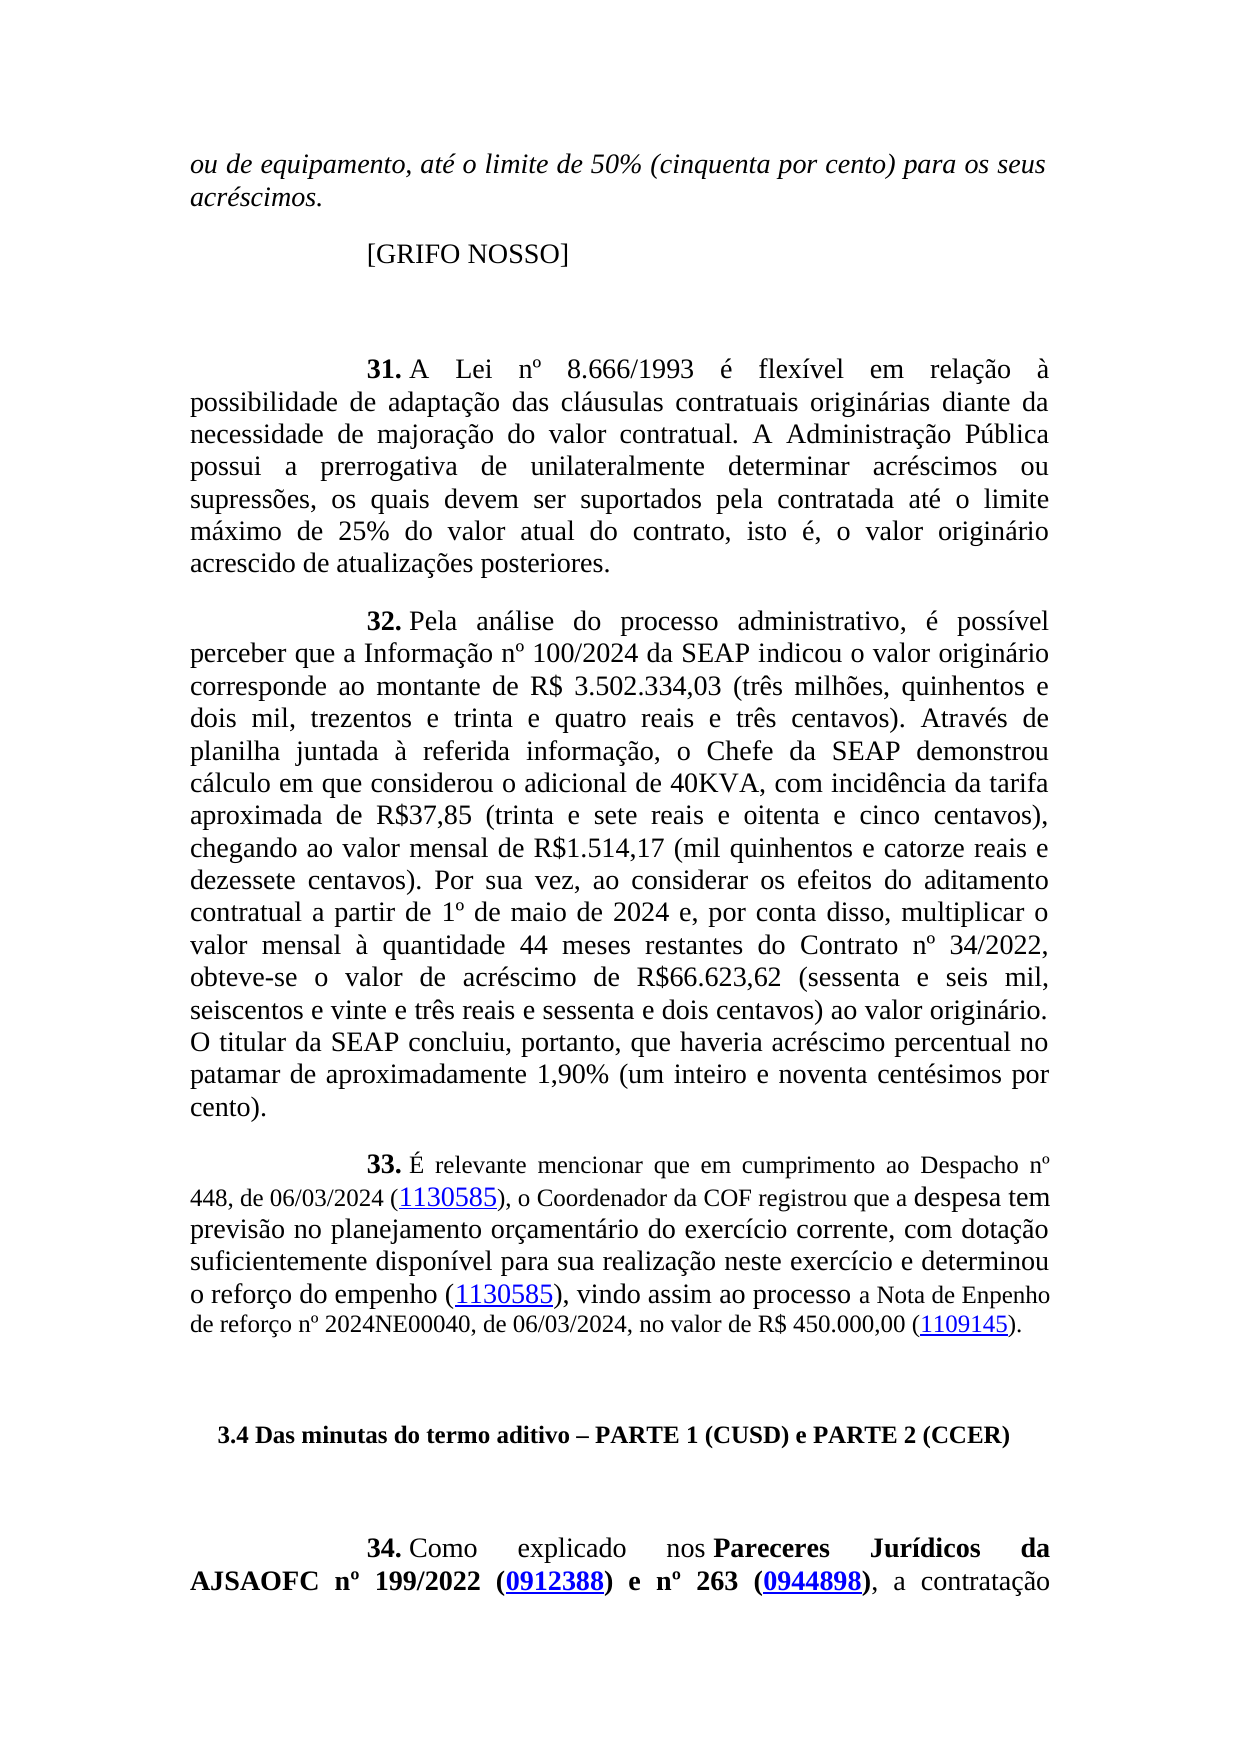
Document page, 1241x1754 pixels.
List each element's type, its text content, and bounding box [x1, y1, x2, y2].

text [GRIFO NOSSO] [190, 237, 1051, 270]
text 31. A Lei nº 8.666/1993 é flexível em relação à possibilidade de adaptação das cláusulas contratuais originárias diante da necessidade de majoração do valor contratual. A Administração Pública possui a prerrogativa de unilateralmente determinar acréscimos ou supressões, os quais devem ser suportados pela contratada até o limite máximo de 25% do valor atual do contrato, isto é, o valor originário acrescido de atualizações posteriores. [190, 352, 1051, 579]
text 33. É relevante mencionar que em cumprimento ao Despacho nº 448, de 06/03/2024 (1130585), o Coordenador da COF registrou que a despesa tem previsão no planejamento orçamentário do exercício corrente, com dotação suficientemente disponível para sua realização neste exercício e determinou o reforço do empenho (1130585), vindo assim ao processo a Nota de Enpenho de reforço nº 2024NE00040, de 06/03/2024, no valor de R$ 450.000,00 (1109145). [190, 1147, 1051, 1338]
text 34. Como explicado nos Pareceres Jurídicos da AJSAOFC nº 199/2022 (0912388) e nº 263 (0944898), a contratação [190, 1532, 1051, 1596]
text 32. Pela análise do processo administrativo, é possível perceber que a Informação nº 100/2024 da SEAP indicou o valor originário corresponde ao montante de R$ 3.502.334,03 (três milhões, quinhentos e dois mil, trezentos e trinta e quatro reais e três centavos). Através de planilha juntada à referida informação, o Chefe da SEAP demonstrou cálculo em que considerou o adicional de 40KVA, com incidência da tarifa aproximada de R$37,85 (trinta e sete reais e oitenta e cinco centavos), chegando ao valor mensal de R$1.514,17 (mil quinhentos e catorze reais e dezessete centavos). Por sua vez, ao considerar os efeitos do aditamento contratual a partir de 1º de maio de 2024 e, por conta disso, multiplicar o valor mensal à quantidade 44 meses restantes do Contrato nº 34/2022, obteve-se o valor de acréscimo de R$66.623,62 (sessenta e seis mil, seiscentos e vinte e três reais e sessenta e dois centavos) ao valor originário. O titular da SEAP concluiu, portanto, que haveria acréscimo percentual no patamar de aproximadamente 1,90% (um inteiro e noventa centésimos por cento). [190, 604, 1051, 1122]
text ou de equipamento, até o limite de 50% (cinquenta por cento) para os seus acréscimos. [190, 148, 1051, 212]
text 3.4 Das minutas do termo aditivo – PARTE 1 (CUSD) e PARTE 2 (CCER) [177, 1420, 1051, 1449]
